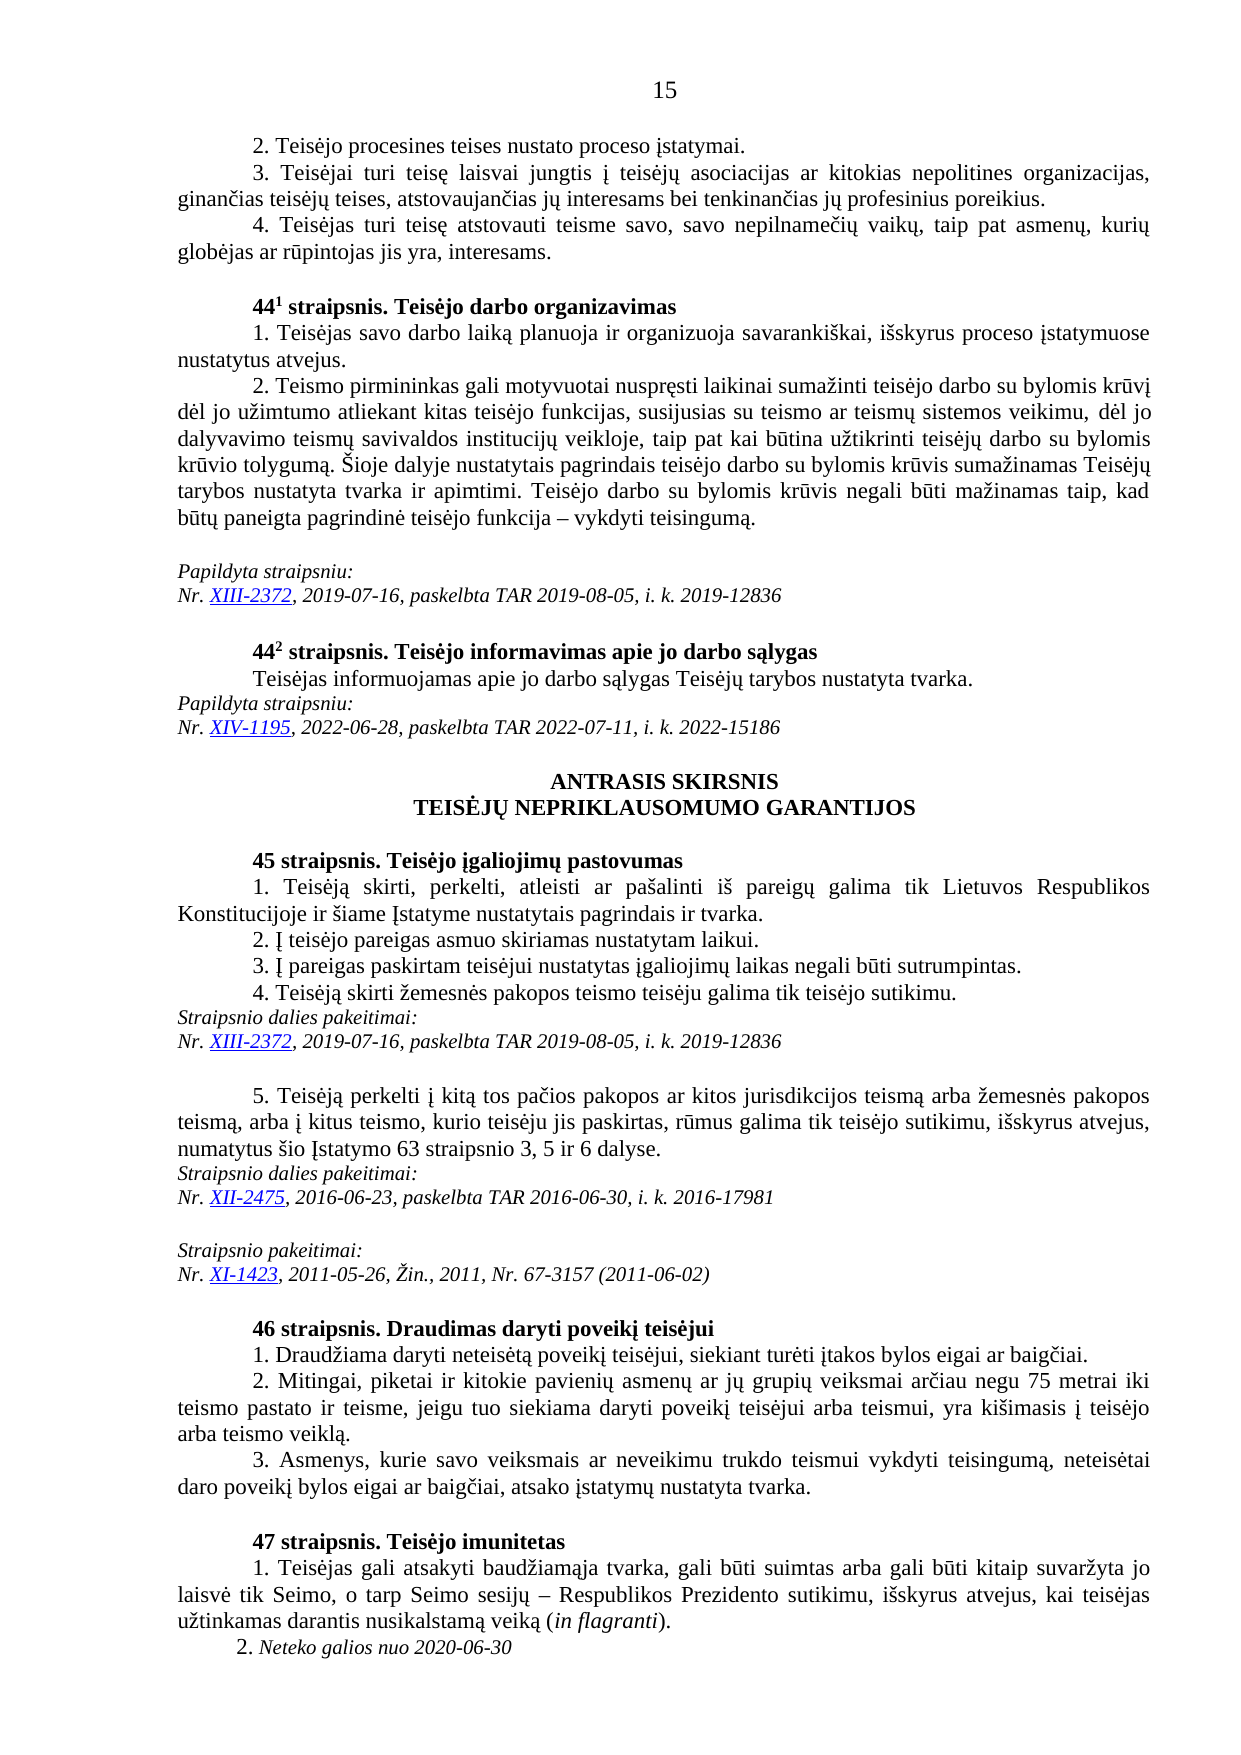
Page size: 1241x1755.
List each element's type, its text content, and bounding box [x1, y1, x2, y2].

text 442 straipsnis. Teisėjo informavimas apie jo darbo sąlygas [177, 636, 1152, 664]
text Papildyta straipsniu: [177, 559, 1152, 583]
text 4. Teisėjas turi teisę atstovauti teisme savo, savo nepilnamečių vaikų, taip pat asmenų, kurių globėjas ar rūpintojas jis yra, interesams. [177, 212, 1152, 264]
subtitle TEISĖJŲ NEPRIKLAUSOMUMO GARANTIJOS [177, 794, 1152, 821]
text 3. Teisėjai turi teisę laisvai jungtis į teisėjų asociacijas ar kitokias nepolitines organizacijas, ginančias teisėjų teises, atstovaujančias jų interesams bei tenkinančias jų profesinius poreikius. [177, 159, 1152, 212]
text Nr. XIII-2372, 2019-07-16, paskelbta TAR 2019-08-05, i. k. 2019-12836 [177, 583, 1152, 607]
text Straipsnio dalies pakeitimai: [177, 1161, 1152, 1185]
text 2. Teismo pirmininkas gali motyvuotai nuspręsti laikinai sumažinti teisėjo darbo su bylomis krūvį dėl jo užimtumo atliekant kitas teisėjo funkcijas, susijusias su teismo ar teismų sistemos veikimu, dėl jo dalyvavimo teismų savivaldos institucijų veikloje, taip pat kai būtina užtikrinti teisėjų darbo su bylomis krūvio tolygumą. Šioje dalyje nustatytais pagrindais teisėjo darbo su bylomis krūvis sumažinamas Teisėjų tarybos nustatyta tvarka ir apimtimi. Teisėjo darbo su bylomis krūvis negali būti mažinamas taip, kad būtų paneigta pagrindinė teisėjo funkcija – vykdyti teisingumą. [177, 372, 1152, 530]
text 3. Į pareigas paskirtam teisėjui nustatytas įgaliojimų laikas negali būti sutrumpintas. [177, 952, 1152, 979]
text Nr. XII-2475, 2016-06-23, paskelbta TAR 2016-06-30, i. k. 2016-17981 [177, 1185, 1152, 1209]
text 2. Į teisėjo pareigas asmuo skiriamas nustatytam laikui. [177, 926, 1152, 952]
text Straipsnio pakeitimai: [177, 1238, 1152, 1262]
text Teisėjas informuojamas apie jo darbo sąlygas Teisėjų tarybos nustatyta tvarka. [177, 664, 1152, 691]
text 1. Teisėjas gali atsakyti baudžiamąja tvarka, gali būti suimtas arba gali būti kitaip suvaržyta jo laisvė tik Seimo, o tarp Seimo sesijų – Respublikos Prezidento sutikimu, išskyrus atvejus, kai teisėjas užtinkamas darantis nusikalstamą veiką (in flagranti). [177, 1554, 1152, 1633]
text 2. Mitingai, piketai ir kitokie pavienių asmenų ar jų grupių veiksmai arčiau negu 75 metrai iki teismo pastato ir teisme, jeigu tuo siekiama daryti poveikį teisėjui arba teismui, yra kišimasis į teisėjo arba teismo veiklą. [177, 1367, 1152, 1446]
text 441 straipsnis. Teisėjo darbo organizavimas [177, 293, 1152, 319]
text 1. Teisėją skirti, perkelti, atleisti ar pašalinti iš pareigų galima tik Lietuvos Respublikos Konstitucijoje ir šiame Įstatyme nustatytais pagrindais ir tvarka. [177, 873, 1152, 926]
text ANTRASIS SKIRSNIS [177, 768, 1152, 794]
text Papildyta straipsniu: [177, 691, 1152, 715]
text Nr. XIII-2372, 2019-07-16, paskelbta TAR 2019-08-05, i. k. 2019-12836 [177, 1029, 1152, 1053]
text 46 straipsnis. Draudimas daryti poveikį teisėjui [177, 1315, 1152, 1341]
text 1. Teisėjas savo darbo laiką planuoja ir organizuoja savarankiškai, išskyrus proceso įstatymuose nustatytus atvejus. [177, 319, 1152, 372]
text 4. Teisėją skirti žemesnės pakopos teismo teisėju galima tik teisėjo sutikimu. [177, 979, 1152, 1005]
text 5. Teisėją perkelti į kitą tos pačios pakopos ar kitos jurisdikcijos teismą arba žemesnės pakopos teismą, arba į kitus teismo, kurio teisėju jis paskirtas, rūmus galima tik teisėjo sutikimu, išskyrus atvejus, numatytus šio Įstatymo 63 straipsnio 3, 5 ir 6 dalyse. [177, 1082, 1152, 1161]
text 2. Teisėjo procesines teises nustato proceso įstatymai. [177, 132, 1152, 159]
text Nr. XI-1423, 2011-05-26, Žin., 2011, Nr. 67-3157 (2011-06-02) [177, 1262, 1152, 1286]
text 47 straipsnis. Teisėjo imunitetas [177, 1528, 1152, 1554]
text 1. Draudžiama daryti neteisėtą poveikį teisėjui, siekiant turėti įtakos bylos eigai ar baigčiai. [177, 1341, 1152, 1367]
text Straipsnio dalies pakeitimai: [177, 1005, 1152, 1029]
text 2. Neteko galios nuo 2020-06-30 [177, 1633, 1152, 1660]
text 3. Asmenys, kurie savo veiksmais ar neveikimu trukdo teismui vykdyti teisingumą, neteisėtai daro poveikį bylos eigai ar baigčiai, atsako įstatymų nustatyta tvarka. [177, 1446, 1152, 1499]
text Nr. XIV-1195, 2022-06-28, paskelbta TAR 2022-07-11, i. k. 2022-15186 [177, 715, 1152, 739]
text 45 straipsnis. Teisėjo įgaliojimų pastovumas [177, 847, 1152, 873]
